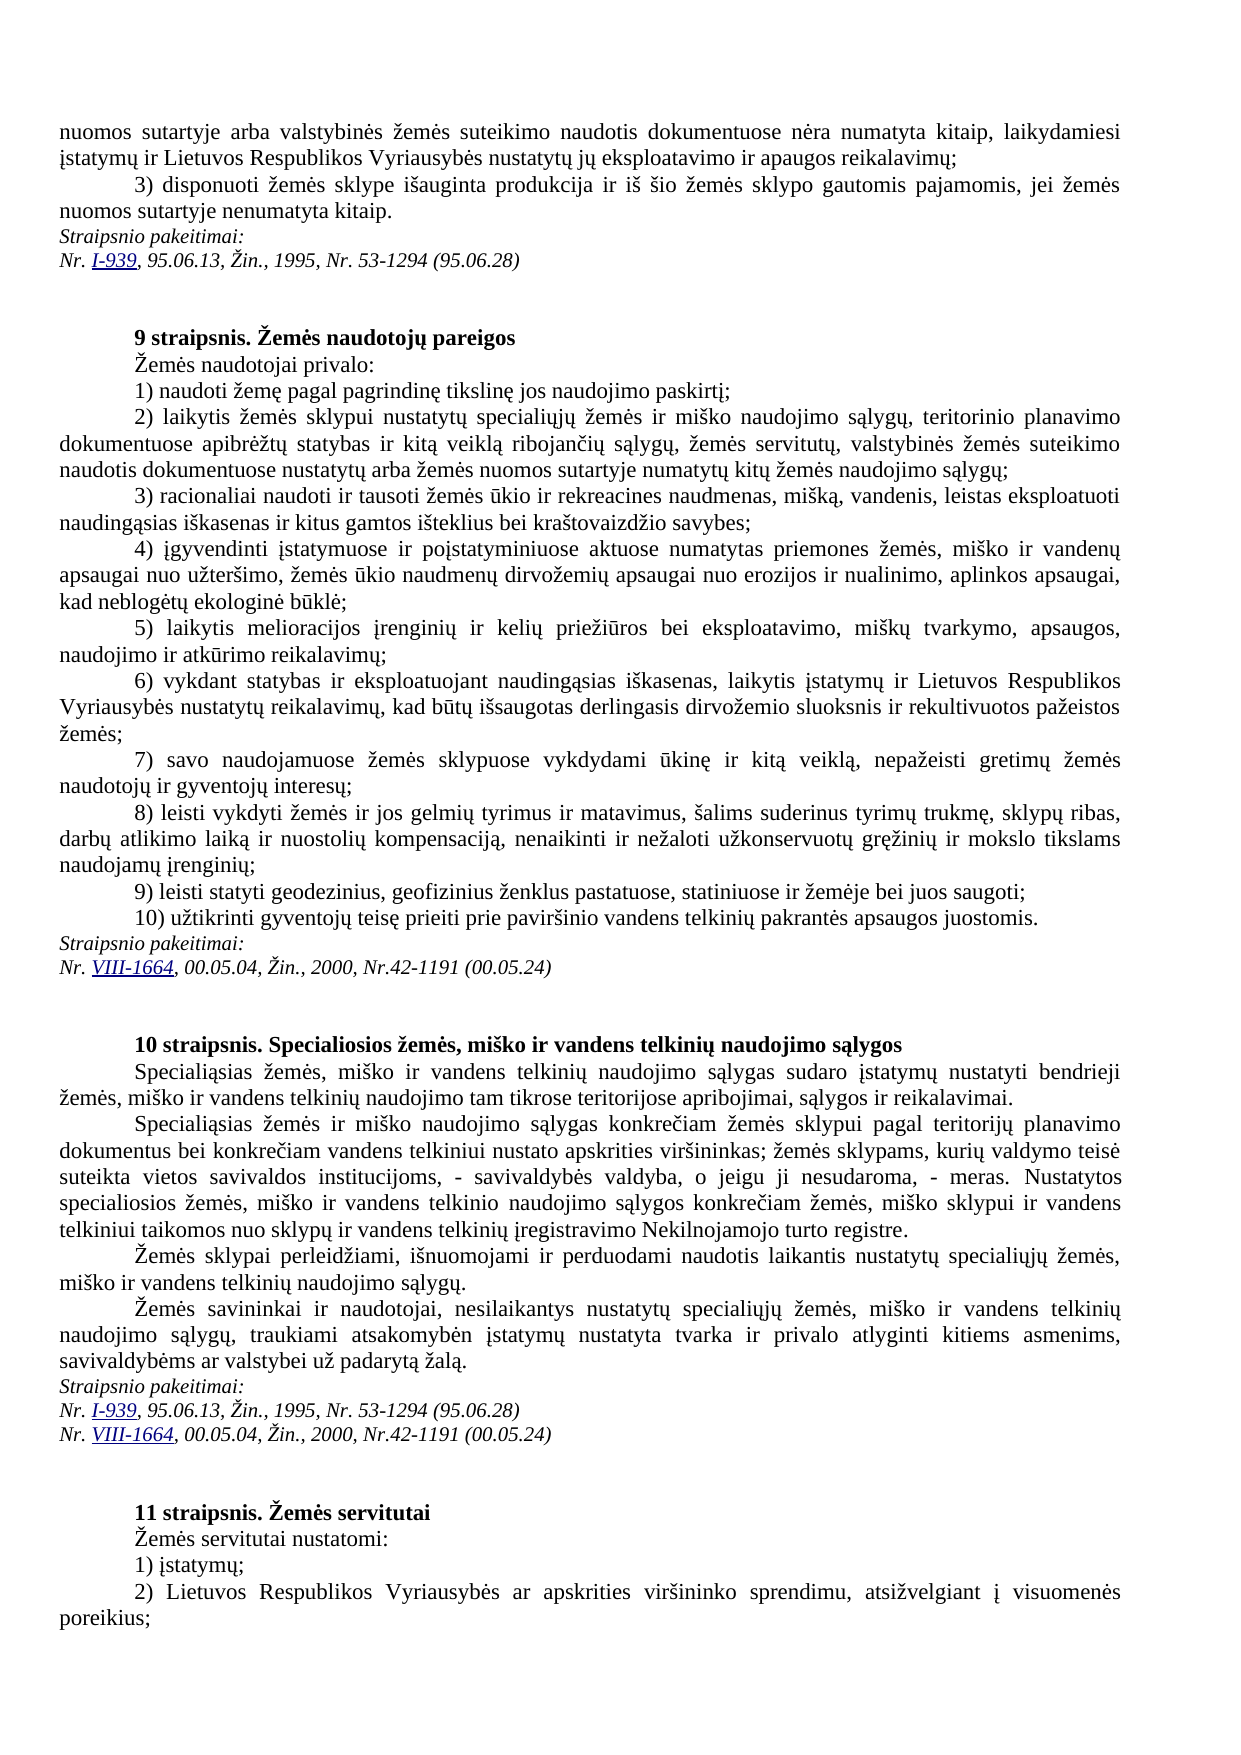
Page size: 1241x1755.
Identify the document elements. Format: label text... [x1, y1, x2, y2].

text 9 straipsnis. Žemės naudotojų pareigos [59, 324, 1122, 351]
text 10) užtikrinti gyventojų teisę prieiti prie paviršinio vandens telkinių pakrantės apsaugos juostomis. [59, 904, 1122, 931]
text 10 straipsnis. Specialiosios žemės, miško ir vandens telkinių naudojimo sąlygos [134, 1031, 1122, 1058]
text 3) racionaliai naudoti ir tausoti žemės ūkio ir rekreacines naudmenas, mišką, vandenis, leistas eksploatuoti naudingąsias iškasenas ir kitus gamtos išteklius bei kraštovaizdžio savybes; [59, 482, 1122, 535]
text 6) vykdant statybas ir eksploatuojant naudingąsias iškasenas, laikytis įstatymų ir Lietuvos Respublikos Vyriausybės nustatytų reikalavimų, kad būtų išsaugotas derlingasis dirvožemio sluoksnis ir rekultivuotos pažeistos žemės; [59, 667, 1122, 746]
text 3) disponuoti žemės sklype išauginta produkcija ir iš šio žemės sklypo gautomis pajamomis, jei žemės nuomos sutartyje nenumatyta kitaip. [59, 171, 1122, 223]
text 4) įgyvendinti įstatymuose ir poįstatyminiuose aktuose numatytas priemones žemės, miško ir vandenų apsaugai nuo užteršimo, žemės ūkio naudmenų dirvožemių apsaugai nuo erozijos ir nualinimo, aplinkos apsaugai, kad neblogėtų ekologinė būklė; [59, 535, 1122, 614]
text Straipsnio pakeitimai: [59, 931, 1122, 954]
text 5) laikytis melioracijos įrenginių ir kelių priežiūros bei eksploatavimo, miškų tvarkymo, apsaugos, naudojimo ir atkūrimo reikalavimų; [59, 614, 1122, 667]
text Nr. VIII-1664, 00.05.04, Žin., 2000, Nr.42-1191 (00.05.24) [59, 1422, 1122, 1446]
text Specialiąsias žemės, miško ir vandens telkinių naudojimo sąlygas sudaro įstatymų nustatyti bendrieji žemės, miško ir vandens telkinių naudojimo tam tikrose teritorijose apribojimai, sąlygos ir reikalavimai. [59, 1058, 1122, 1110]
text Nr. VIII-1664, 00.05.04, Žin., 2000, Nr.42-1191 (00.05.24) [59, 954, 1122, 979]
text 1) naudoti žemę pagal pagrindinę tikslinę jos naudojimo paskirtį; [59, 377, 1122, 403]
text Straipsnio pakeitimai: [59, 1374, 1122, 1398]
text 9) leisti statyti geodezinius, geofizinius ženklus pastatuose, statiniuose ir žemėje bei juos saugoti; [59, 878, 1122, 904]
text Žemės servitutai nustatomi: [59, 1525, 1122, 1552]
text 11 straipsnis. Žemės servitutai [59, 1499, 1122, 1525]
text Žemės savininkai ir naudotojai, nesilaikantys nustatytų specialiųjų žemės, miško ir vandens telkinių naudojimo sąlygų, traukiami atsakomybėn įstatymų nustatyta tvarka ir privalo atlyginti kitiems asmenims, savivaldybėms ar valstybei už padarytą žalą. [59, 1295, 1122, 1374]
text nuomos sutartyje arba valstybinės žemės suteikimo naudotis dokumentuose nėra numatyta kitaip, laikydamiesi įstatymų ir Lietuvos Respublikos Vyriausybės nustatytų jų eksploatavimo ir apaugos reikalavimų; [59, 118, 1122, 171]
text 2) Lietuvos Respublikos Vyriausybės ar apskrities viršininko sprendimu, atsižvelgiant į visuomenės poreikius; [59, 1578, 1122, 1631]
text 1) įstatymų; [59, 1552, 1122, 1578]
text Žemės naudotojai privalo: [59, 351, 1122, 377]
text Straipsnio pakeitimai: [59, 223, 1122, 248]
text Žemės sklypai perleidžiami, išnuomojami ir perduodami naudotis laikantis nustatytų specialiųjų žemės, miško ir vandens telkinių naudojimo sąlygų. [59, 1242, 1122, 1295]
text Specialiąsias žemės ir miško naudojimo sąlygas konkrečiam žemės sklypui pagal teritorijų planavimo dokumentus bei konkrečiam vandens telkiniui nustato apskrities viršininkas; žemės sklypams, kurių valdymo teisė suteikta vietos savivaldos institucijoms, - savivaldybės valdyba, o jeigu ji nesudaroma, - meras. Nustatytos specialiosios žemės, miško ir vandens telkinio naudojimo sąlygos konkrečiam žemės, miško sklypui ir vandens telkiniui taikomos nuo sklypų ir vandens telkinių įregistravimo Nekilnojamojo turto registre. [59, 1110, 1122, 1242]
text 8) leisti vykdyti žemės ir jos gelmių tyrimus ir matavimus, šalims suderinus tyrimų trukmę, sklypų ribas, darbų atlikimo laiką ir nuostolių kompensaciją, nenaikinti ir nežaloti užkonservuotų gręžinių ir mokslo tikslams naudojamų įrenginių; [59, 799, 1122, 878]
text Nr. I-939, 95.06.13, Žin., 1995, Nr. 53-1294 (95.06.28) [59, 1398, 1122, 1422]
text 7) savo naudojamuose žemės sklypuose vykdydami ūkinę ir kitą veiklą, nepažeisti gretimų žemės naudotojų ir gyventojų interesų; [59, 746, 1122, 799]
text 2) laikytis žemės sklypui nustatytų specialiųjų žemės ir miško naudojimo sąlygų, teritorinio planavimo dokumentuose apibrėžtų statybas ir kitą veiklą ribojančių sąlygų, žemės servitutų, valstybinės žemės suteikimo naudotis dokumentuose nustatytų arba žemės nuomos sutartyje numatytų kitų žemės naudojimo sąlygų; [59, 403, 1122, 482]
text Nr. I-939, 95.06.13, Žin., 1995, Nr. 53-1294 (95.06.28) [59, 248, 1122, 272]
